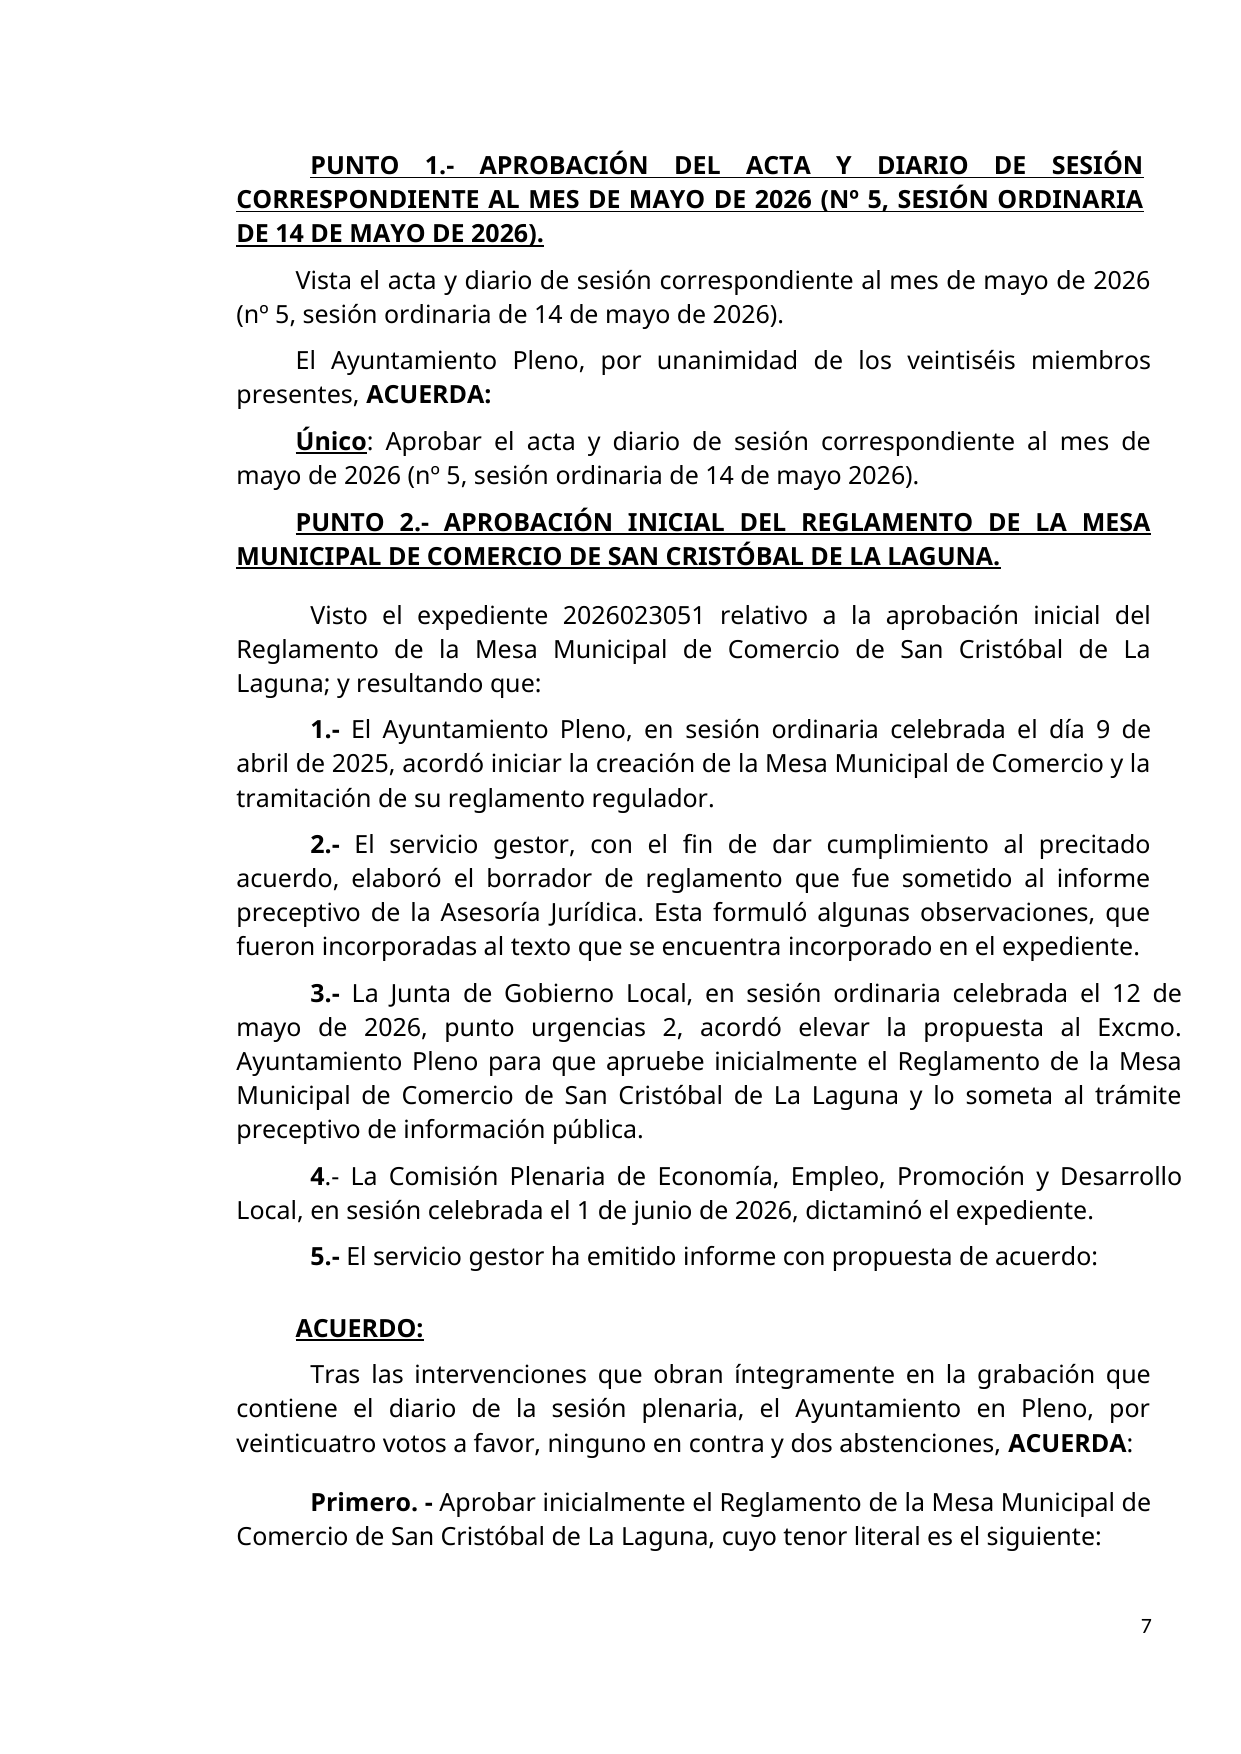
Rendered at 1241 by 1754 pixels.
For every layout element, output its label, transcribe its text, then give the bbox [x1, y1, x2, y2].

text 5.- El servicio gestor ha emitido informe con propuesta de acuerdo: [236, 1239, 1183, 1273]
text Visto el expediente 2026023051 relativo a la aprobación inicial del Reglamento de la Mesa Municipal de Comercio de San Cristóbal de La Laguna; y resultando que: [236, 597, 1152, 699]
text PUNTO 1.- APROBACIÓN DEL ACTA Y DIARIO DE SESIÓN CORRESPONDIENTE AL MES DE MAYO DE 2026 (Nº 5, SESIÓN ORDINARIA [236, 148, 1144, 211]
text Vista el acta y diario de sesión correspondiente al mes de mayo de 2026 (nº 5, sesión ordinaria de 14 de mayo de 2026). [236, 262, 1152, 331]
text Único: Aprobar el acta y diario de sesión correspondiente al mes de mayo de 2026 (nº 5, sesión ordinaria de 14 de mayo 2026). [236, 424, 1152, 492]
text ACUERDO: [236, 1311, 1152, 1344]
text Primero. - Aprobar inicialmente el Reglamento de la Mesa Municipal de Comercio de San Cristóbal de La Laguna, cuyo tenor literal es el siguiente: [236, 1484, 1152, 1552]
text PUNTO 2.- APROBACIÓN INICIAL DEL REGLAMENTO DE LA MESA MUNICIPAL DE COMERCIO DE SAN CRISTÓBAL DE LA LAGUNA. [236, 504, 1152, 572]
text 4.- La Comisión Plenaria de Economía, Empleo, Promoción y Desarrollo Local, en sesión celebrada el 1 de junio de 2026, dictaminó el expediente. [236, 1158, 1183, 1226]
text 1.- El Ayuntamiento Pleno, en sesión ordinaria celebrada el día 9 de abril de 2025, acordó iniciar la creación de la Mesa Municipal de Comercio y la tramitación de su reglamento regulador. [236, 712, 1152, 814]
text DE 14 DE MAYO DE 2026). [236, 212, 1144, 250]
text El Ayuntamiento Pleno, por unanimidad de los veintiséis miembros presentes, ACUERDA: [236, 343, 1152, 411]
text Tras las intervenciones que obran íntegramente en la grabación que contiene el diario de la sesión plenaria, el Ayuntamiento en Pleno, por veinticuatro votos a favor, ninguno en contra y dos abstenciones, ACUERDA: [236, 1357, 1152, 1459]
text 2.- El servicio gestor, con el fin de dar cumplimiento al precitado acuerdo, elaboró el borrador de reglamento que fue sometido al informe preceptivo de la Asesoría Jurídica. Esta formuló algunas observaciones, que fueron incorporadas al texto que se encuentra incorporado en el expediente. [236, 827, 1152, 963]
text 3.- La Junta de Gobierno Local, en sesión ordinaria celebrada el 12 de mayo de 2026, punto urgencias 2, acordó elevar la propuesta al Excmo. Ayuntamiento Pleno para que apruebe inicialmente el Reglamento de la Mesa Municipal de Comercio de San Cristóbal de La Laguna y lo someta al trámite preceptivo de información pública. [236, 976, 1183, 1146]
